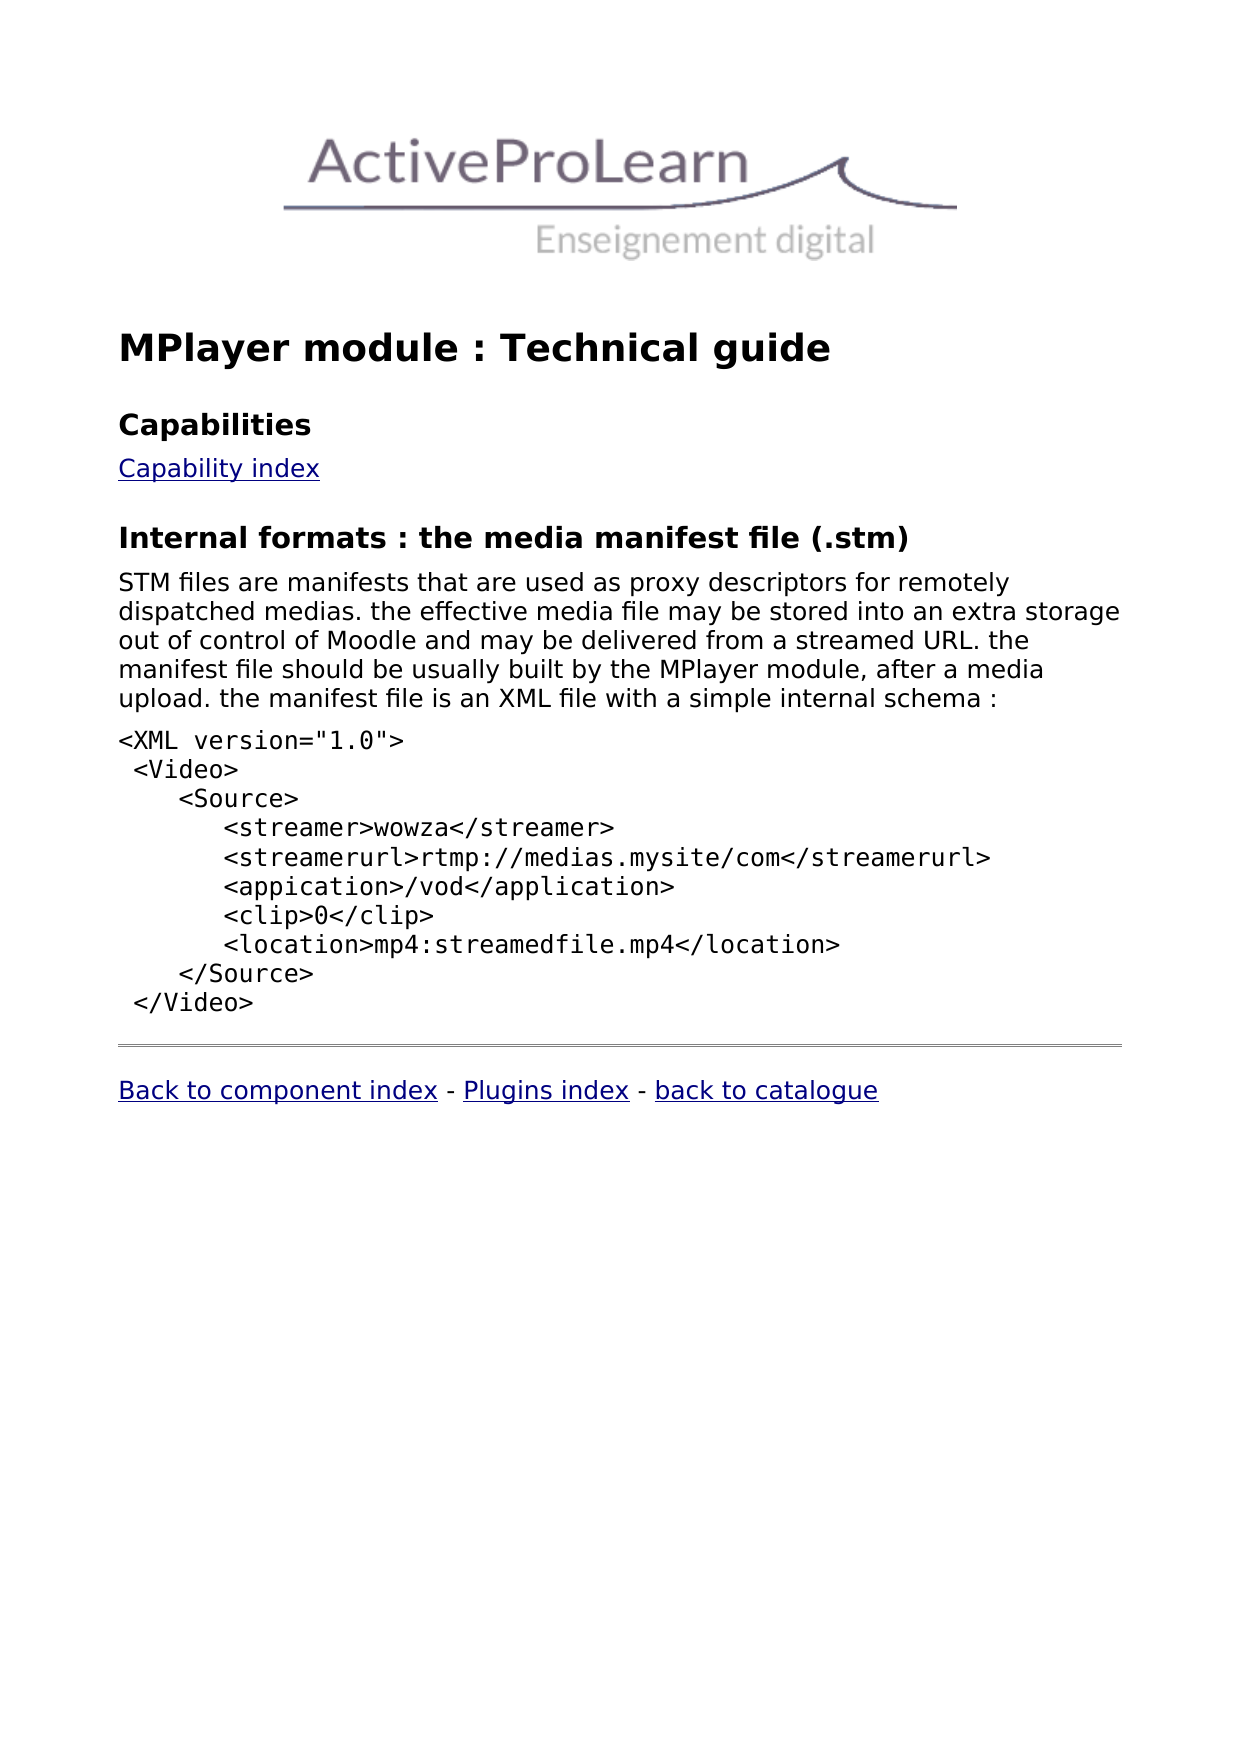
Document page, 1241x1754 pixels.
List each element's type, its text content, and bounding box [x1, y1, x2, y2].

text Capability index [118, 454, 1122, 484]
text <XML version="1.0"> <Video> <Source> <streamer>wowza</streamer> <streamerurl>rtmp://medias.mysite/com</streamerurl> <appication>/vod</application> <clip>0</clip> <location>mp4:streamedfile.mp4</location> </Source> </Video> [118, 726, 1122, 1018]
text Back to component index - Plugins index - back to catalogue [118, 1076, 1122, 1105]
text STM files are manifests that are used as proxy descriptors for remotely dispatched medias. the effective media file may be stored into an extra storage out of control of Moodle and may be delivered from a streamed URL. the manifest file should be usually built by the MPlayer module, after a media upload. the manifest file is an XML file with a simple internal schema : [118, 568, 1122, 713]
subtitle Internal formats : the media manifest file (.stm) [118, 521, 1122, 555]
subtitle Capabilities [118, 408, 1122, 442]
subtitle MPlayer module : Technical guide [118, 327, 1122, 371]
picture [283, 118, 957, 261]
